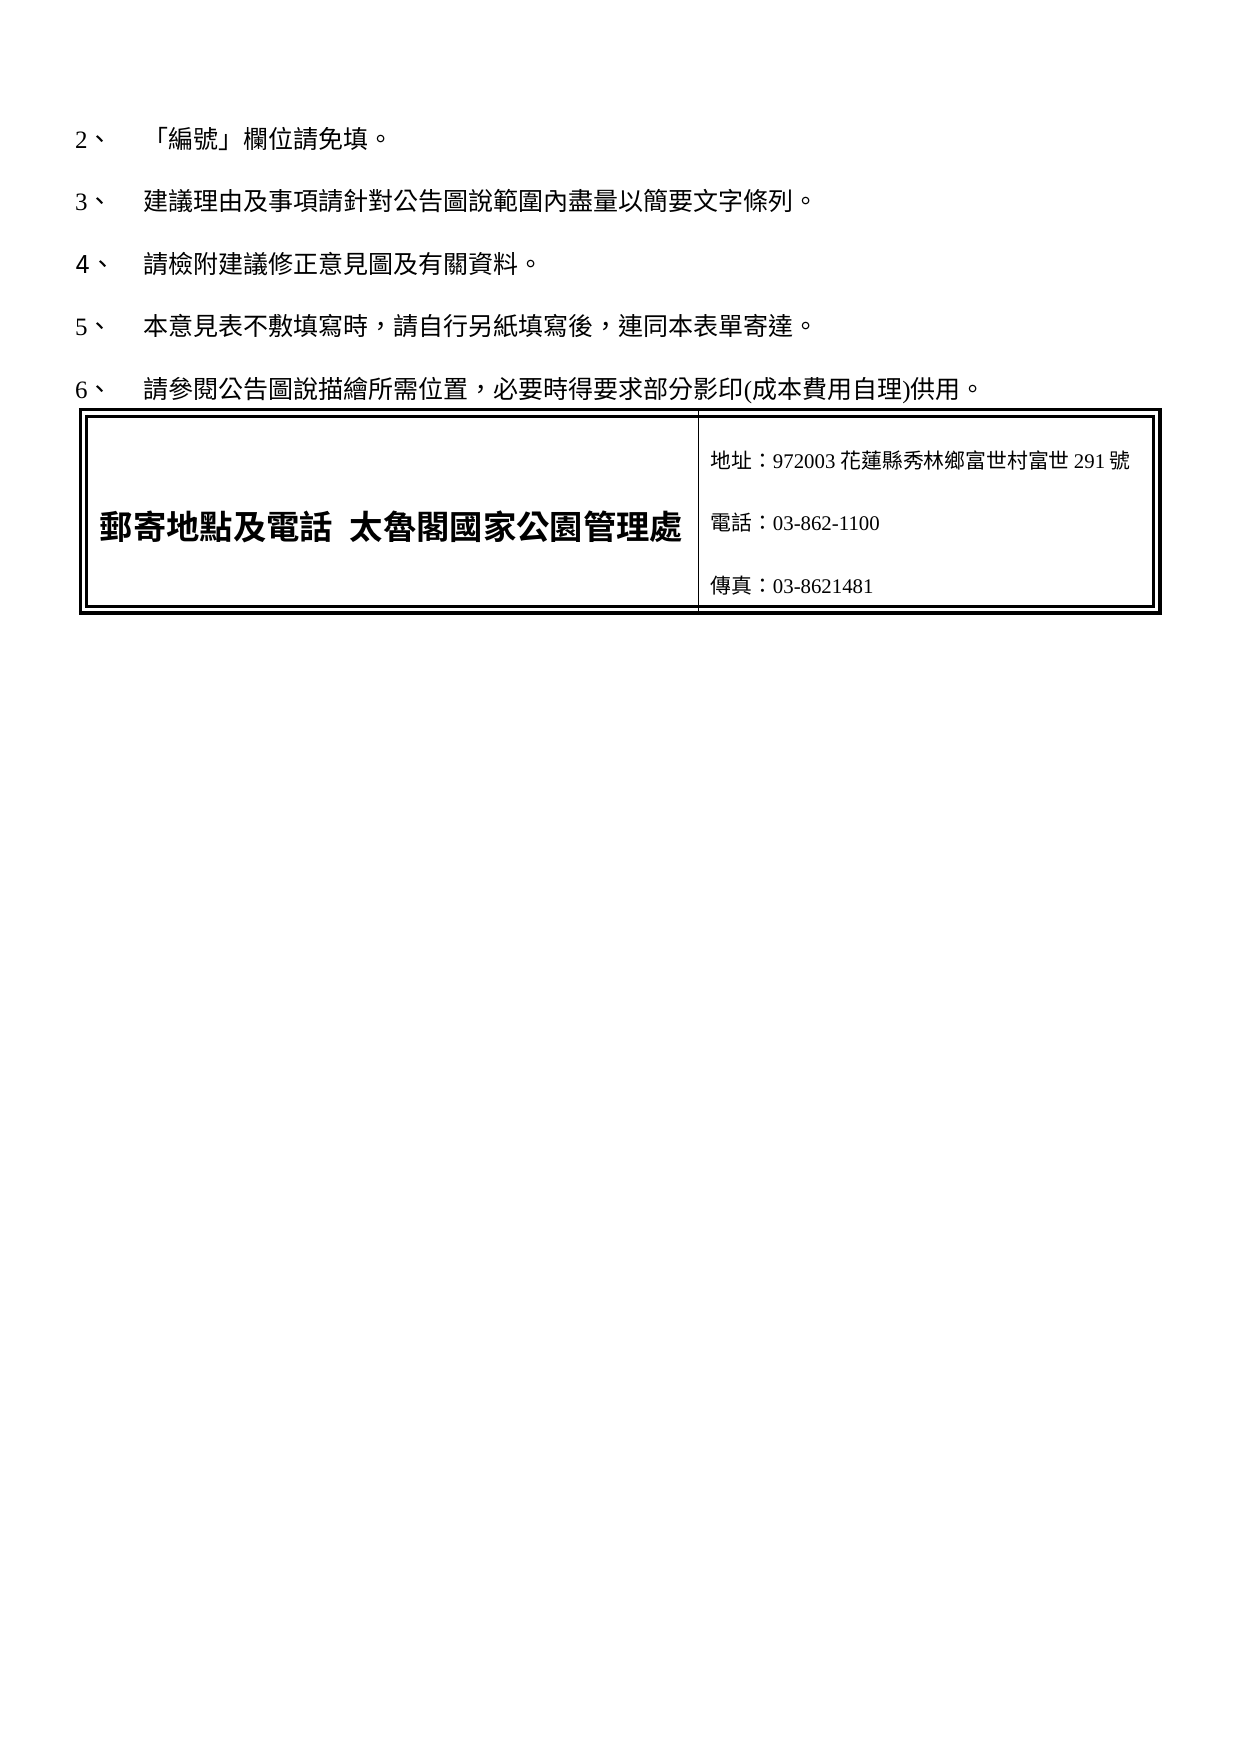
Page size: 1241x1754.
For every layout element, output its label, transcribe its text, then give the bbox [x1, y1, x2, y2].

list 建議理由及事項請針對公告圖說範圍內盡量以簡要文字條列。 [75, 158, 1165, 221]
list 本意見表不敷填寫時，請自行另紙填寫後，連同本表單寄達。 [75, 283, 1165, 346]
table_header 地址：972003 花蓮縣秀林鄉富世村富世291號 電話：03-862-1100 傳真：03-8621481 [699, 411, 1157, 605]
table_header 郵寄地點及電話 太魯閣國家公園管理處 [84, 411, 698, 605]
list 「編號」欄位請免填。 [75, 96, 1165, 158]
list 請檢附建議修正意見圖及有關資料。 [75, 221, 1165, 283]
list 請參閱公告圖說描繪所需位置，必要時得要求部分影印(成本費用自理)供用。 [75, 346, 1165, 408]
